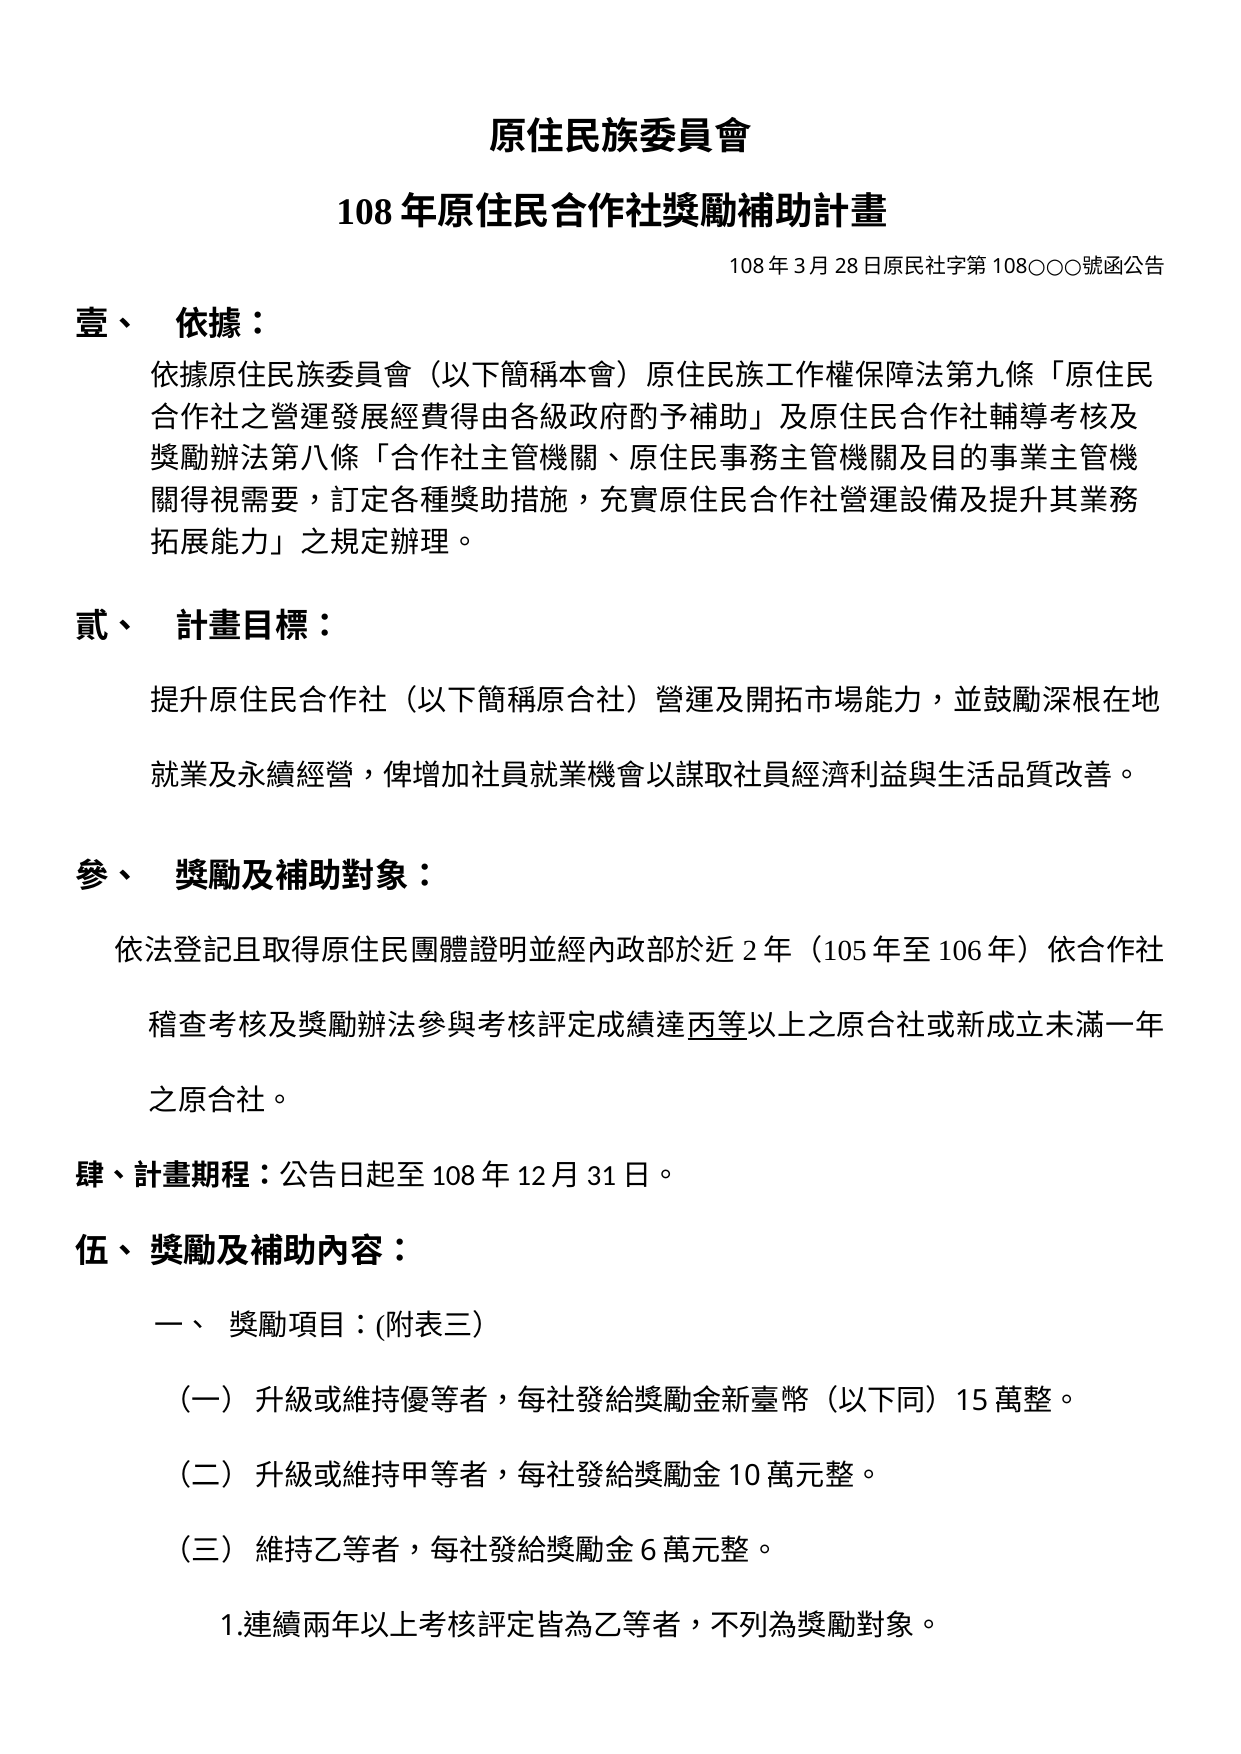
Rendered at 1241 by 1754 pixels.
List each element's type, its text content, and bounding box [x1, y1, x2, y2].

text 108年原住民合作社獎勵補助計畫 [75, 164, 1165, 239]
text 1.連續兩年以上考核評定皆為乙等者，不列為獎勵對象。 [219, 1579, 1165, 1654]
list 升級或維持優等者，每社發給獎勵金新臺幣（以下同）15萬整。 [162, 1354, 1165, 1429]
text 依據原住民族委員會（以下簡稱本會）原住民族工作權保障法第九條「原住民合作社之營運發展經費得由各級政府酌予補助」及原住民合作社輔導考核及獎勵辦法第八條「合作社主管機關、原住民事務主管機關及目的事業主管機關得視需要，訂定各種獎助措施，充實原住民合作社營運設備及提升其業務拓展能力」之規定辦理。 [150, 352, 1165, 560]
list 獎勵及補助內容： [75, 1204, 1142, 1279]
list 計畫目標： [75, 579, 1142, 654]
list 獎勵項目：(附表三） [154, 1279, 1165, 1354]
list 升級或維持甲等者，每社發給獎勵金10萬元整。 [162, 1429, 1165, 1504]
text 提升原住民合作社（以下簡稱原合社）營運及開拓市場能力，並鼓勵深根在地就業及永續經營，俾增加社員就業機會以謀取社員經濟利益與生活品質改善。 [150, 654, 1165, 804]
text 原住民族委員會 [75, 89, 1165, 164]
list 維持乙等者，每社發給獎勵金6萬元整。 [162, 1504, 1165, 1579]
text 肆、計畫期程：公告日起至108年12月31日。 [75, 1129, 1165, 1204]
list 獎勵及補助對象： [75, 829, 1142, 904]
list 依據： [75, 277, 1142, 352]
text 依法登記且取得原住民團體證明並經內政部於近2年（105年至106年）依合作社稽查考核及獎勵辦法參與考核評定成績達丙等以上之原合社或新成立未滿一年之原合社。 [75, 904, 1165, 1129]
text 108年3月28日原民社字第108○○○號函公告 [75, 239, 1165, 277]
